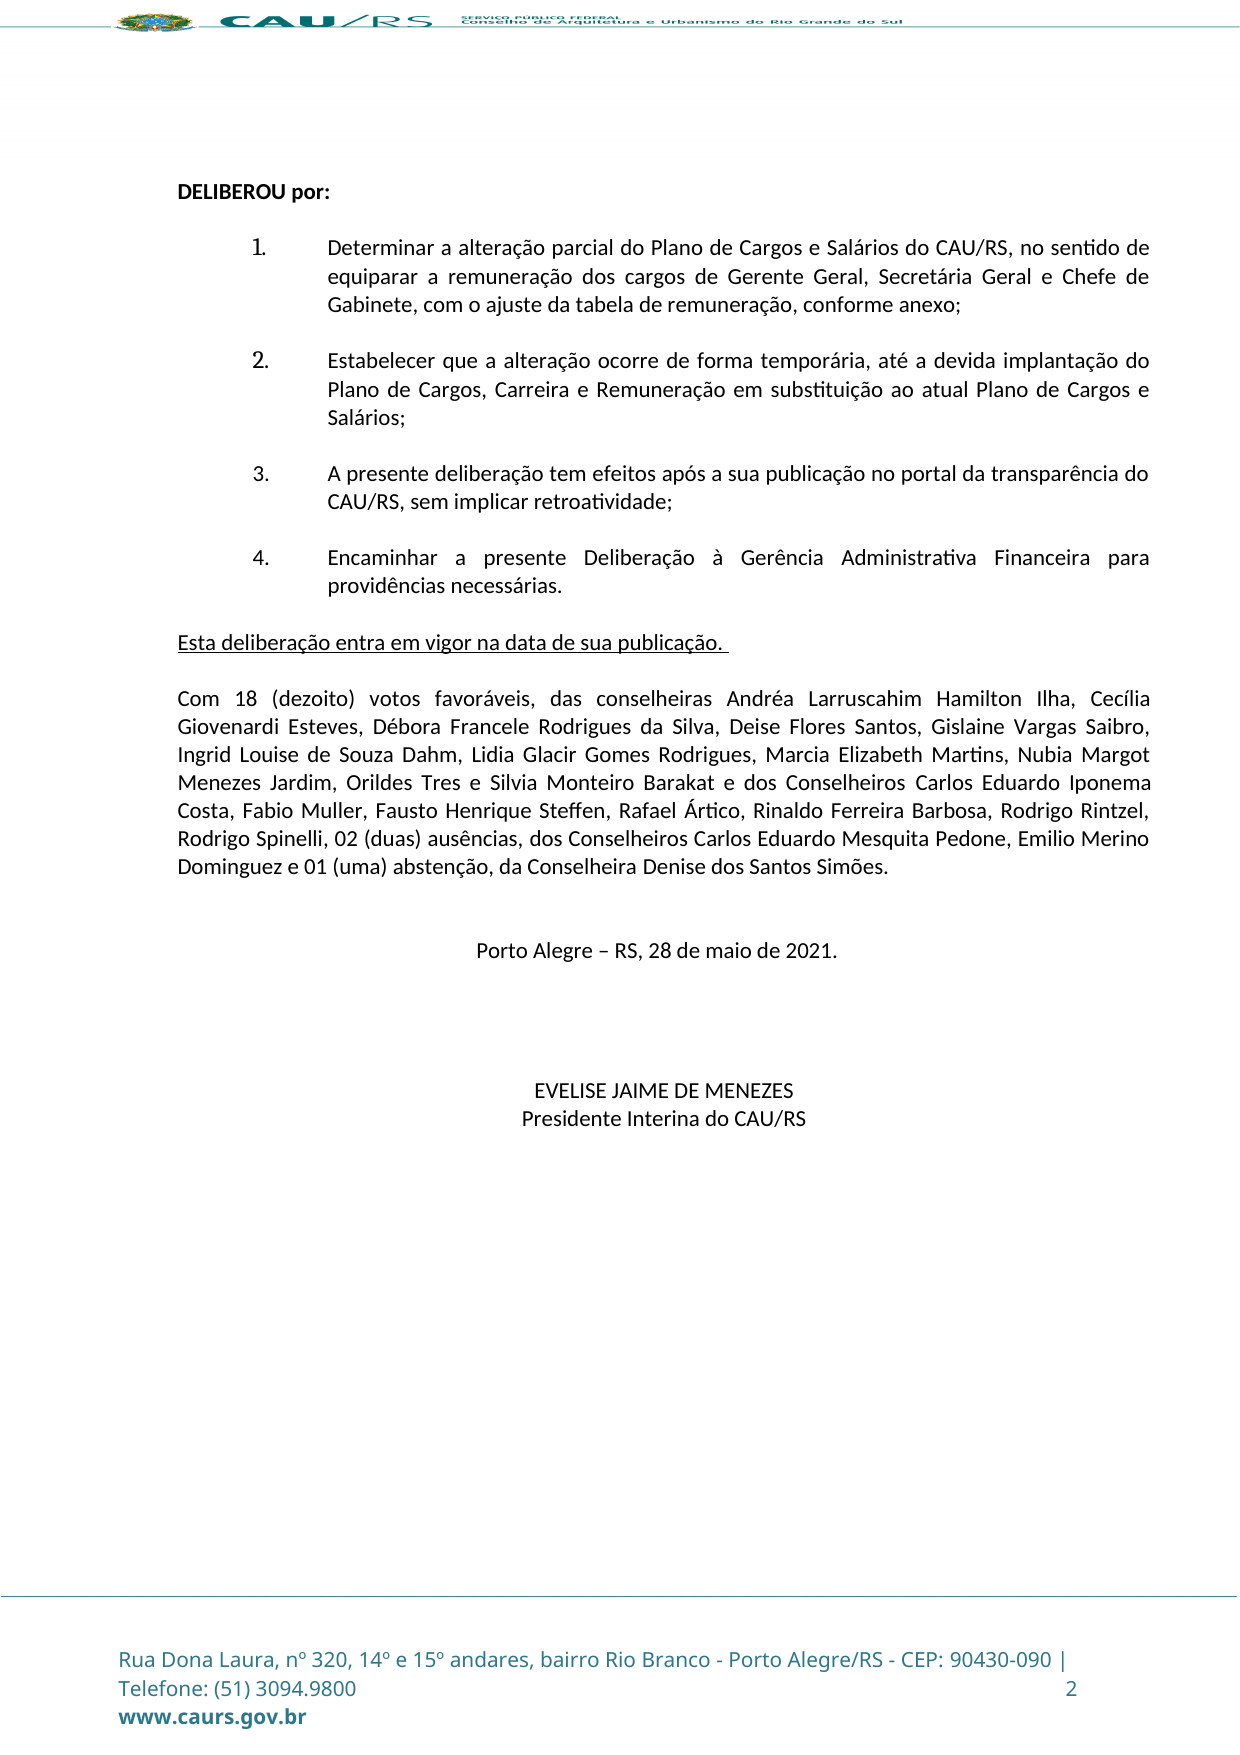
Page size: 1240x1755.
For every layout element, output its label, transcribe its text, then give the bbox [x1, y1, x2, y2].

list Esta deliberação entra em vigor na data de sua publicação. [177, 627, 1151, 656]
text Presidente Interina do CAU/RS [177, 1104, 1151, 1132]
list Encaminhar a presente Deliberação à Gerência Administrativa Financeira para providências necessárias. [252, 543, 1151, 599]
list A presente deliberação tem efeitos após a sua publicação no portal da transparência do CAU/RS, sem implicar retroatividade; [252, 459, 1151, 515]
list Estabelecer que a alteração ocorre de forma temporária, até a devida implantação do Plano de Cargos, Carreira e Remuneração em substituição ao atual Plano de Cargos e Salários; [252, 346, 1151, 431]
text DELIBEROU por: [177, 177, 1151, 205]
text EVELISE JAIME DE MENEZES [177, 1076, 1151, 1104]
text Com 18 (dezoito) votos favoráveis, das conselheiras Andréa Larruscahim Hamilton Ilha, Cecília Giovenardi Esteves, Débora Francele Rodrigues da Silva, Deise Flores Santos, Gislaine Vargas Saibro, Ingrid Louise de Souza Dahm, Lidia Glacir Gomes Rodrigues, Marcia Elizabeth Martins, Nubia Margot Menezes Jardim, Orildes Tres e Silvia Monteiro Barakat e dos Conselheiros Carlos Eduardo Iponema Costa, Fabio Muller, Fausto Henrique Steffen, Rafael Ártico, Rinaldo Ferreira Barbosa, Rodrigo Rintzel, Rodrigo Spinelli, 02 (duas) ausências, dos Conselheiros Carlos Eduardo Mesquita Pedone, Emilio Merino Dominguez e 01 (uma) abstenção, da Conselheira Denise dos Santos Simões. [177, 684, 1152, 880]
list Determinar a alteração parcial do Plano de Cargos e Salários do CAU/RS, no sentido de equiparar a remuneração dos cargos de Gerente Geral, Secretária Geral e Chefe de Gabinete, com o ajuste da tabela de remuneração, conforme anexo; [252, 233, 1151, 318]
list Porto Alegre – RS, 28 de maio de 2021. [177, 936, 1137, 964]
